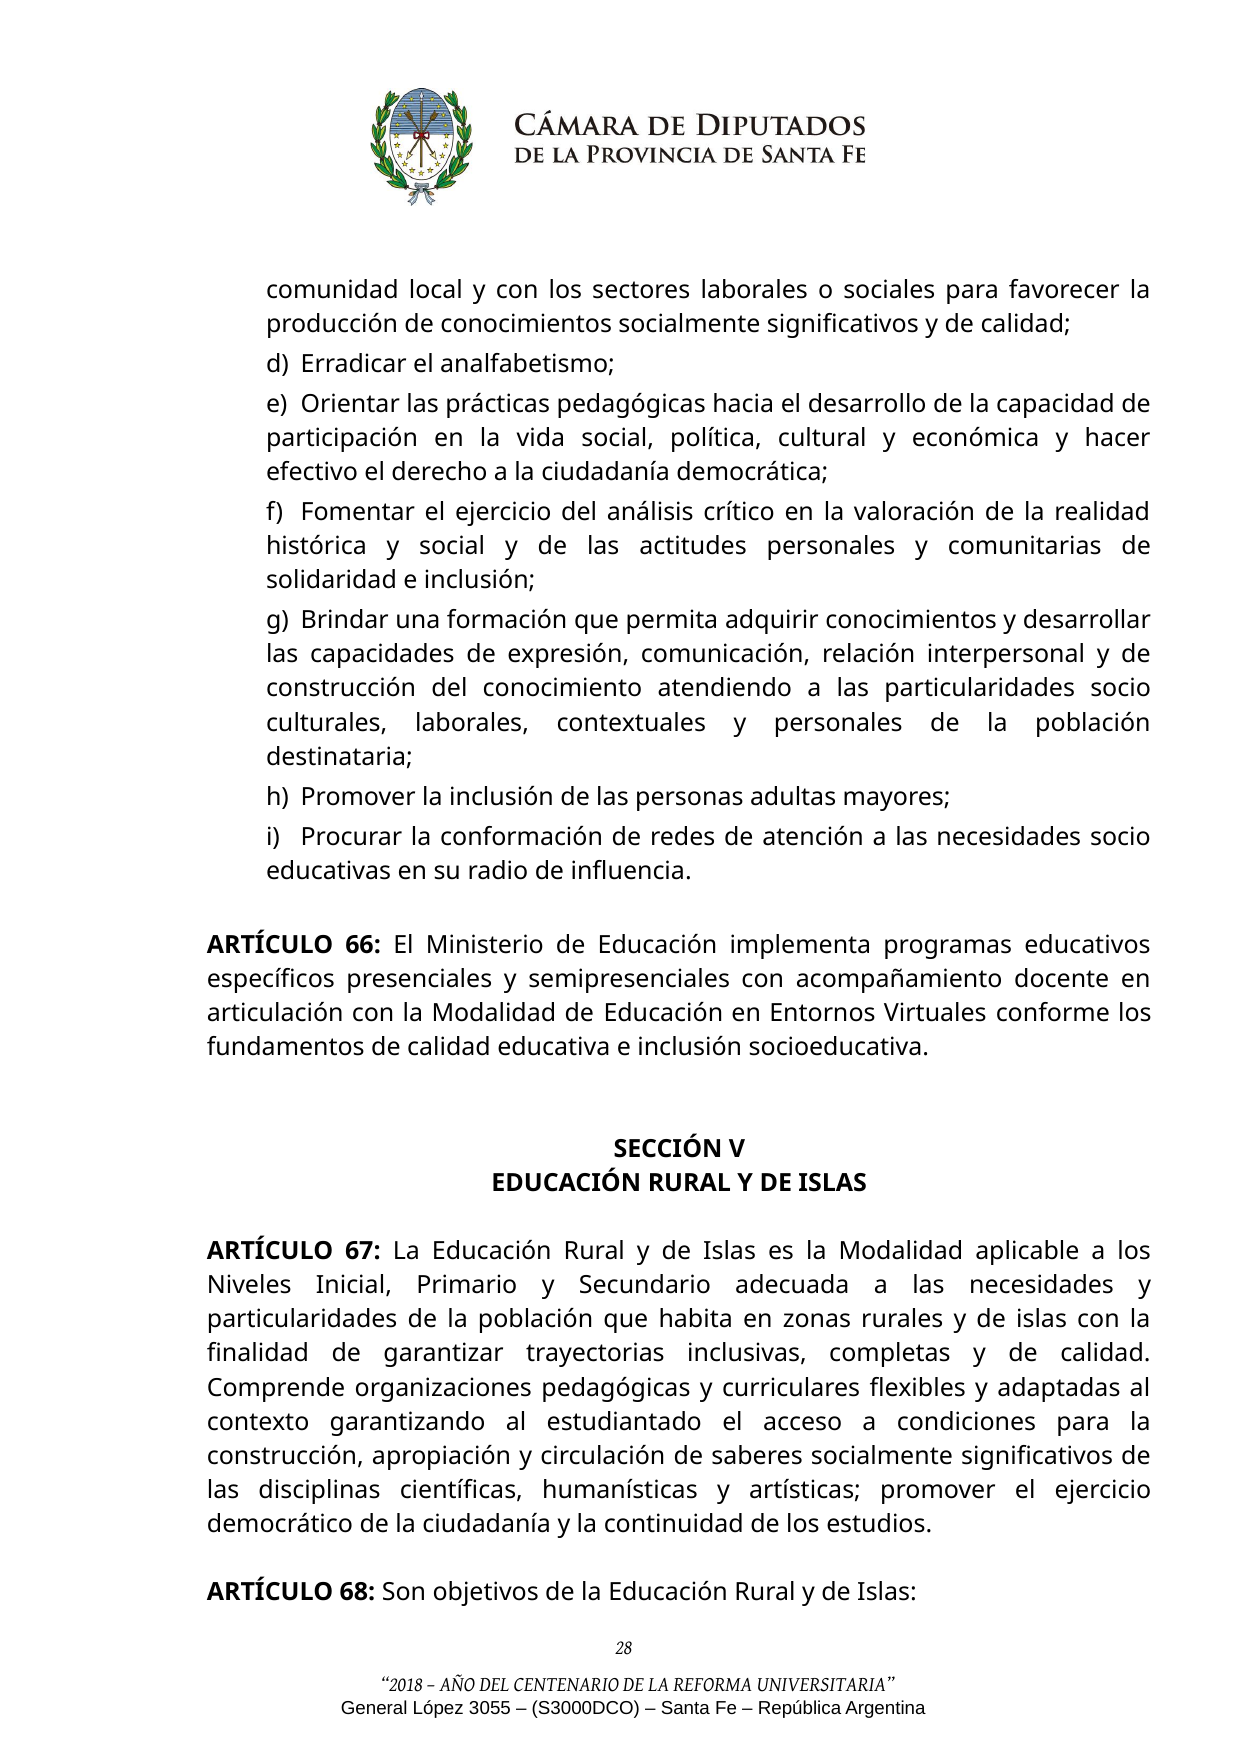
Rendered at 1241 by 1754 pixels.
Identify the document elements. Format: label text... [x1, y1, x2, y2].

picture [370, 88, 866, 210]
text ARTÍCULO 66: El Ministerio de Educación implementa programas educativos específicos presenciales y semipresenciales con acompañamiento docente en articulación con la Modalidad de Educación en Entornos Virtuales conforme los fundamentos de calidad educativa e inclusión socioeducativa. [207, 926, 1152, 1063]
list Erradicar el analfabetismo; [266, 346, 1152, 380]
list Promover la inclusión de las personas adultas mayores; [266, 778, 1152, 812]
list Procurar la conformación de redes de atención a las necesidades socio educativas en su radio de influencia. [266, 818, 1152, 886]
subtitle SECCIÓN V [207, 1131, 1152, 1165]
list Orientar las prácticas pedagógicas hacia el desarrollo de la capacidad de participación en la vida social, política, cultural y económica y hacer efectivo el derecho a la ciudadanía democrática; [266, 386, 1152, 488]
subtitle EDUCACIÓN RURAL Y DE ISLAS [207, 1165, 1152, 1199]
text ARTÍCULO 67: La Educación Rural y de Islas es la Modalidad aplicable a los Niveles Inicial, Primario y Secundario adecuada a las necesidades y particularidades de la población que habita en zonas rurales y de islas con la finalidad de garantizar trayectorias inclusivas, completas y de calidad. Comprende organizaciones pedagógicas y curriculares flexibles y adaptadas al contexto garantizando al estudiantado el acceso a condiciones para la construcción, apropiación y circulación de saberes socialmente significativos de las disciplinas científicas, humanísticas y artísticas; promover el ejercicio democrático de la ciudadanía y la continuidad de los estudios. [207, 1233, 1152, 1539]
list comunidad local y con los sectores laborales o sociales para favorecer la producción de conocimientos socialmente significativos y de calidad; [266, 272, 1152, 340]
text ARTÍCULO 68: Son objetivos de la Educación Rural y de Islas: [207, 1573, 1152, 1608]
list Fomentar el ejercicio del análisis crítico en la valoración de la realidad histórica y social y de las actitudes personales y comunitarias de solidaridad e inclusión; [266, 494, 1152, 596]
list Brindar una formación que permita adquirir conocimientos y desarrollar las capacidades de expresión, comunicación, relación interpersonal y de construcción del conocimiento atendiendo a las particularidades socio culturales, laborales, contextuales y personales de la población destinataria; [266, 602, 1152, 772]
